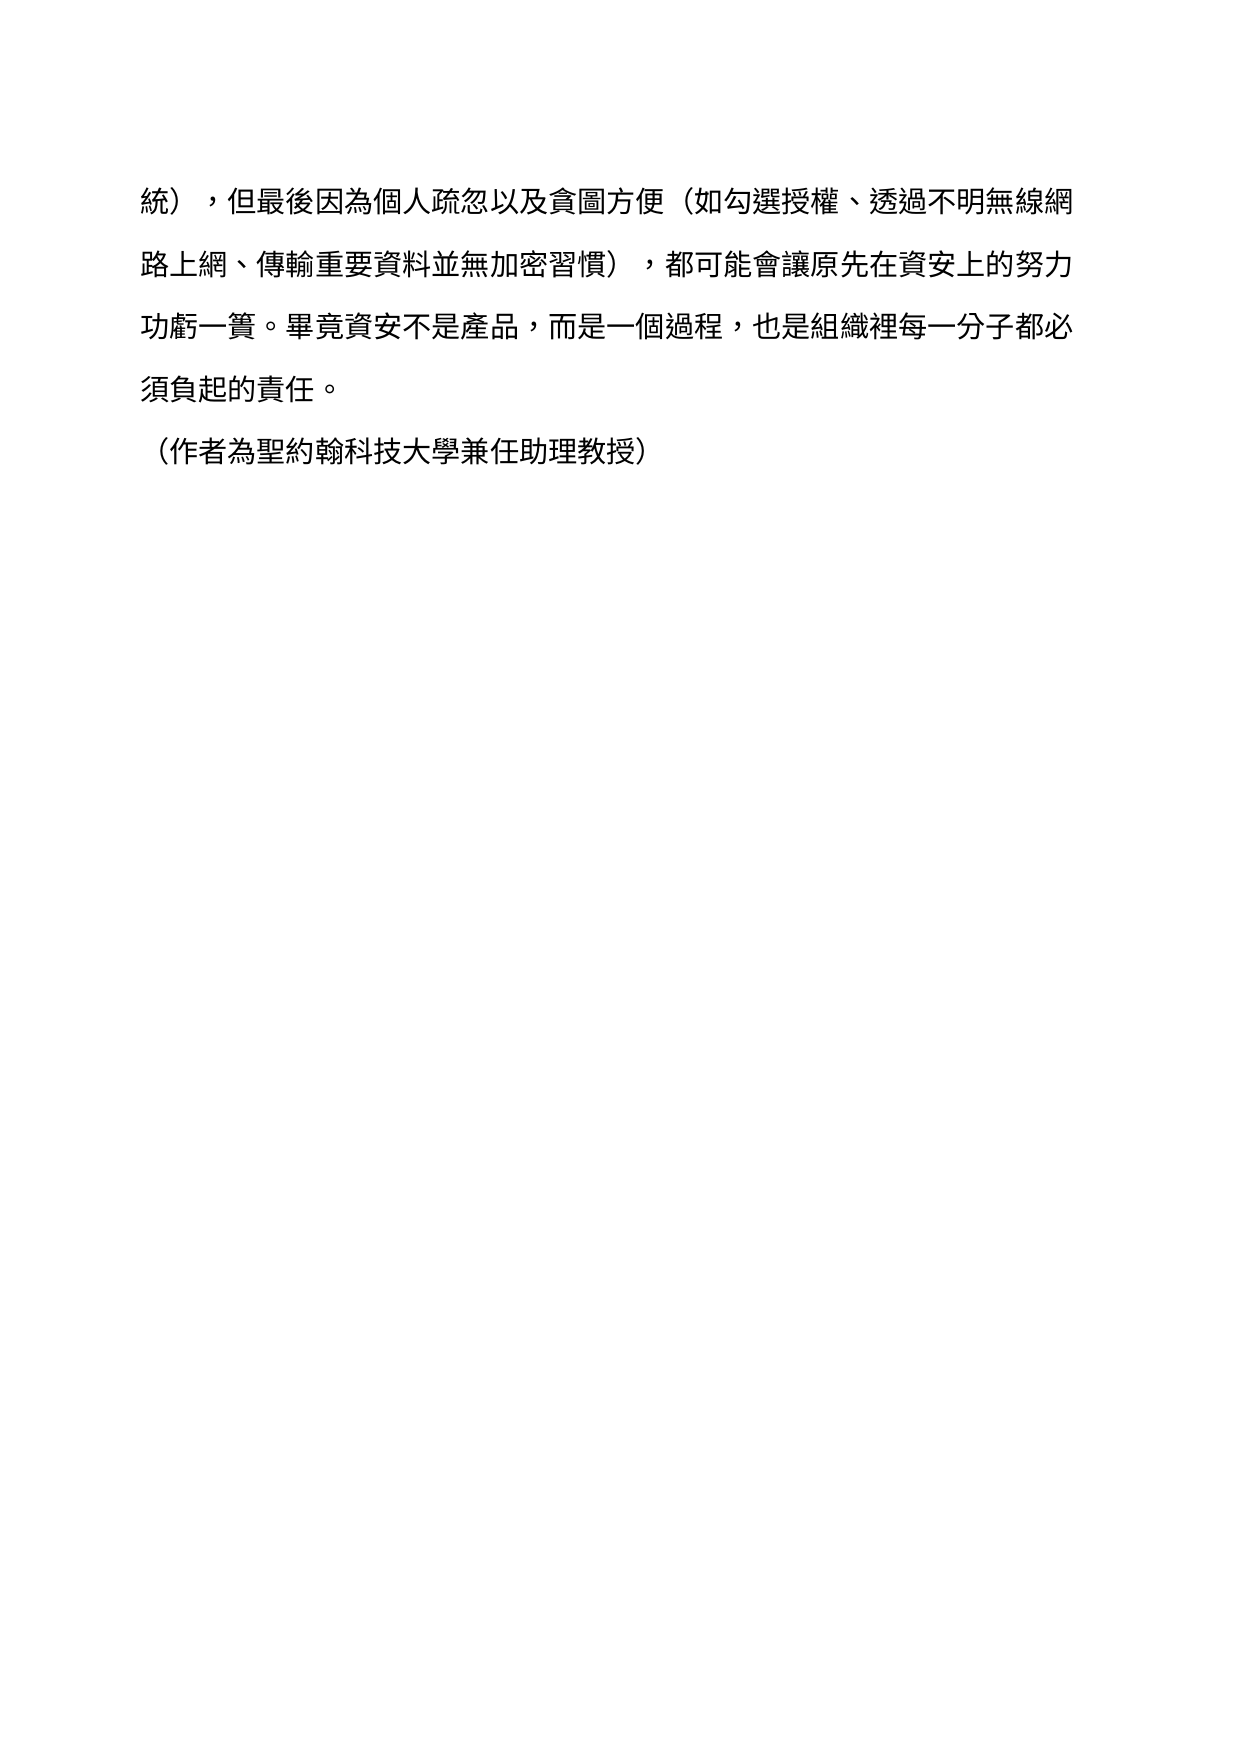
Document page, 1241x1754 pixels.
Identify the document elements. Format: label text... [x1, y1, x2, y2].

table_header 統），但最後因為個人疏忽以及貪圖方便（如勾選授權、透過不明無線網路上網、傳輸重要資料並無加密習慣），都可能會讓原先在資安上的努力功虧一簣。畢竟資安不是產品，而是一個過程，也是組織裡每一分子都必須負起的責任。 （作者為聖約翰科技大學兼任助理教授） [140, 158, 1101, 471]
